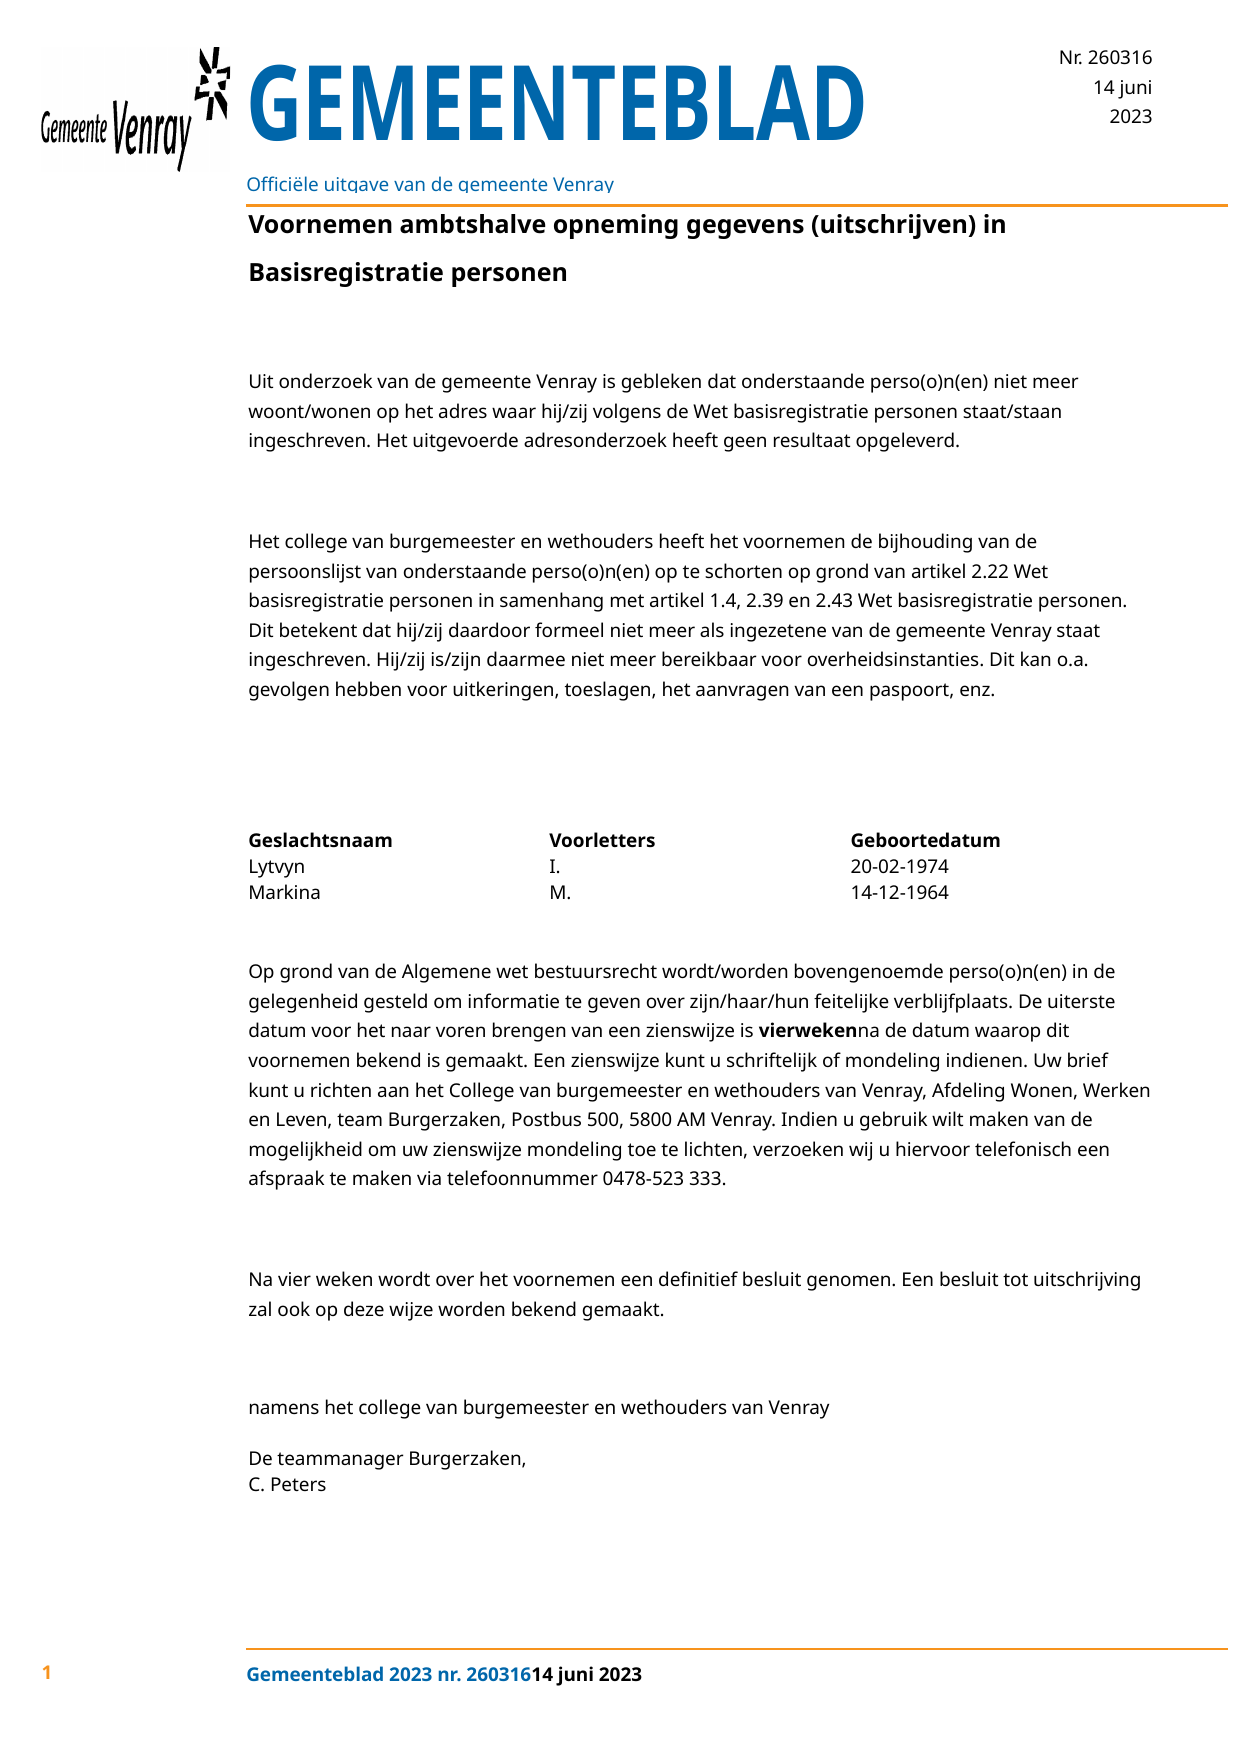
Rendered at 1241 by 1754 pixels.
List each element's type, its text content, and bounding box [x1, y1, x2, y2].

text Na vier weken wordt over het voornemen een definitief besluit genomen. Een besluit tot uitschrijving zal ook op deze wijze worden bekend gemaakt. [248, 1266, 1152, 1322]
text namens het college van burgemeester en wethouders van Venray [248, 1394, 1152, 1420]
table_cell M. [549, 879, 850, 905]
text Het college van burgemeester en wethouders heeft het voornemen de bijhouding van de persoonslijst van onderstaande perso(o)n(en) op te schorten op grond van artikel 2.22 Wet basisregistratie personen in samenhang met artikel 1.4, 2.39 en 2.43 Wet basisregistratie personen. Dit betekent dat hij/zij daardoor formeel niet meer als ingezetene van de gemeente Venray staat ingeschreven. Hij/zij is/zijn daarmee niet meer bereikbaar voor overheidsinstanties. Dit kan o.a. gevolgen hebben voor uitkeringen, toeslagen, het aanvragen van een paspoort, enz. [248, 528, 1152, 702]
table_cell Markina [248, 879, 549, 905]
text Op grond van de Algemene wet bestuursrecht wordt/worden bovengenoemde perso(o)n(en) in de gelegenheid gesteld om informatie te geven over zijn/haar/hun feitelijke verblijfplaats. De uiterste datum voor het naar voren brengen van een zienswijze is vierwekenna de datum waarop dit voornemen bekend is gemaakt. Een zienswijze kunt u schriftelijk of mondeling indienen. Uw brief kunt u richten aan het College van burgemeester en wethouders van Venray, Afdeling Wonen, Werken en Leven, team Burgerzaken, Postbus 500, 5800 AM Venray. Indien u gebruik wilt maken van de mogelijkheid om uw zienswijze mondeling toe te lichten, verzoeken wij u hiervoor telefonisch een afspraak te maken via telefoonnummer 0478-523 333. [248, 958, 1152, 1191]
text C. Peters [248, 1471, 1152, 1497]
picture [41, 47, 231, 172]
text Voornemen ambtshalve opneming gegevens (uitschrijven) in Basisregistratie personen [248, 207, 1152, 288]
table_cell Lytvyn [248, 853, 549, 879]
table_header Voorletters [549, 828, 850, 853]
text Uit onderzoek van de gemeente Venray is gebleken dat onderstaande perso(o)n(en) niet meer woont/wonen op het adres waar hij/zij volgens de Wet basisregistratie personen staat/staan ingeschreven. Het uitgevoerde adresonderzoek heeft geen resultaat opgeleverd. [248, 368, 1152, 453]
table_header Geboortedatum [850, 828, 1152, 853]
text De teammanager Burgerzaken, [248, 1446, 1152, 1471]
table_cell 14-12-1964 [850, 879, 1152, 905]
table_cell 20-02-1974 [850, 853, 1152, 879]
table_cell I. [549, 853, 850, 879]
table_header Geslachtsnaam [248, 828, 549, 853]
